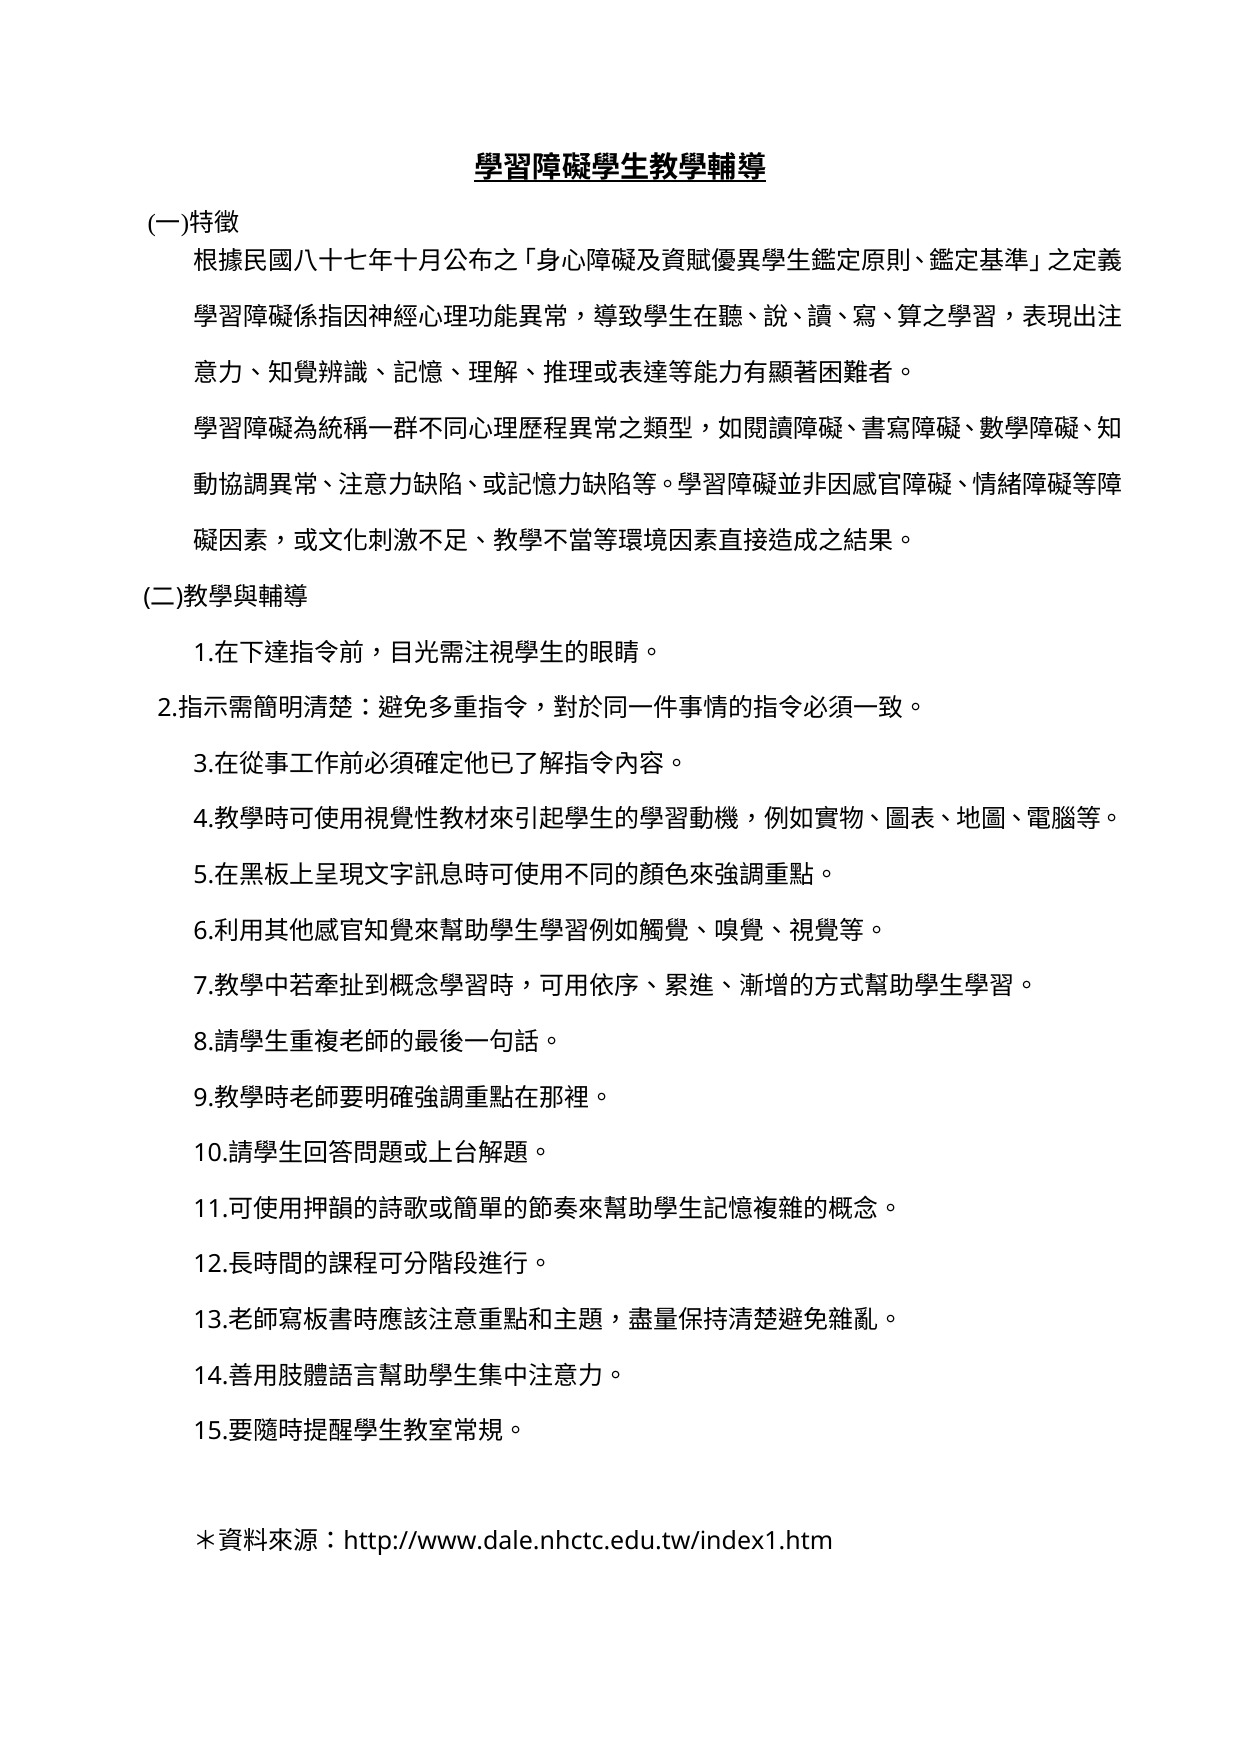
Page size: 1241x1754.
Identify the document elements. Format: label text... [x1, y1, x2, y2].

text 13.老師寫板書時應該注意重點和主題，盡量保持清楚避免雜亂。 [118, 1299, 1122, 1336]
text 9.教學時老師要明確強調重點在那裡。 [118, 1076, 1122, 1114]
text 2.指示需簡明清楚：避免多重指令，對於同一件事情的指令必須一致。 [118, 687, 1122, 724]
text 8.請學生重複老師的最後一句話。 [118, 1021, 1122, 1058]
text 5.在黑板上呈現文字訊息時可使用不同的顏色來強調重點。 [118, 854, 1122, 891]
text 7.教學中若牽扯到概念學習時，可用依序、累進、漸增的方式幫助學生學習。 [193, 965, 1122, 1003]
text ＊資料來源：http://www.dale.nhctc.edu.tw/index1.htm [118, 1520, 1122, 1558]
text 根據民國八十七年十月公布之「身心障礙及資賦優異學生鑑定原則、鑑定基準」之定義：學習障礙係指因神經心理功能異常，導致學生在聽、說、讀、寫、算之學習，表現出注意力、知覺辨識、記憶、理解、推理或表達等能力有顯著困難者。 [193, 239, 1122, 389]
text 11.可使用押韻的詩歌或簡單的節奏來幫助學生記憶複雜的概念。 [118, 1188, 1122, 1225]
text (二)教學與輔導 [118, 576, 1122, 613]
text 學習障礙為統稱一群不同心理歷程異常之類型，如閱讀障礙、書寫障礙、數學障礙、知動協調異常、注意力缺陷、或記憶力缺陷等。學習障礙並非因感官障礙、情緒障礙等障礙因素，或文化刺激不足、教學不當等環境因素直接造成之結果。 [193, 408, 1122, 558]
text 12.長時間的課程可分階段進行。 [118, 1243, 1122, 1281]
text 15.要隨時提醒學生教室常規。 [118, 1410, 1122, 1448]
text 6.利用其他感官知覺來幫助學生學習例如觸覺、嗅覺、視覺等。 [118, 909, 1122, 947]
text 14.善用肢體語言幫助學生集中注意力。 [118, 1354, 1122, 1392]
text 10.請學生回答問題或上台解題。 [118, 1132, 1122, 1169]
text (一)特徵 [147, 202, 1122, 239]
text 1.在下達指令前，目光需注視學生的眼睛。 [118, 631, 1122, 669]
text 4.教學時可使用視覺性教材來引起學生的學習動機，例如實物、圖表、地圖、電腦等。 [193, 798, 1122, 836]
text 3.在從事工作前必須確定他已了解指令內容。 [118, 743, 1122, 780]
text 學習障礙學生教學輔導 [118, 127, 1122, 202]
